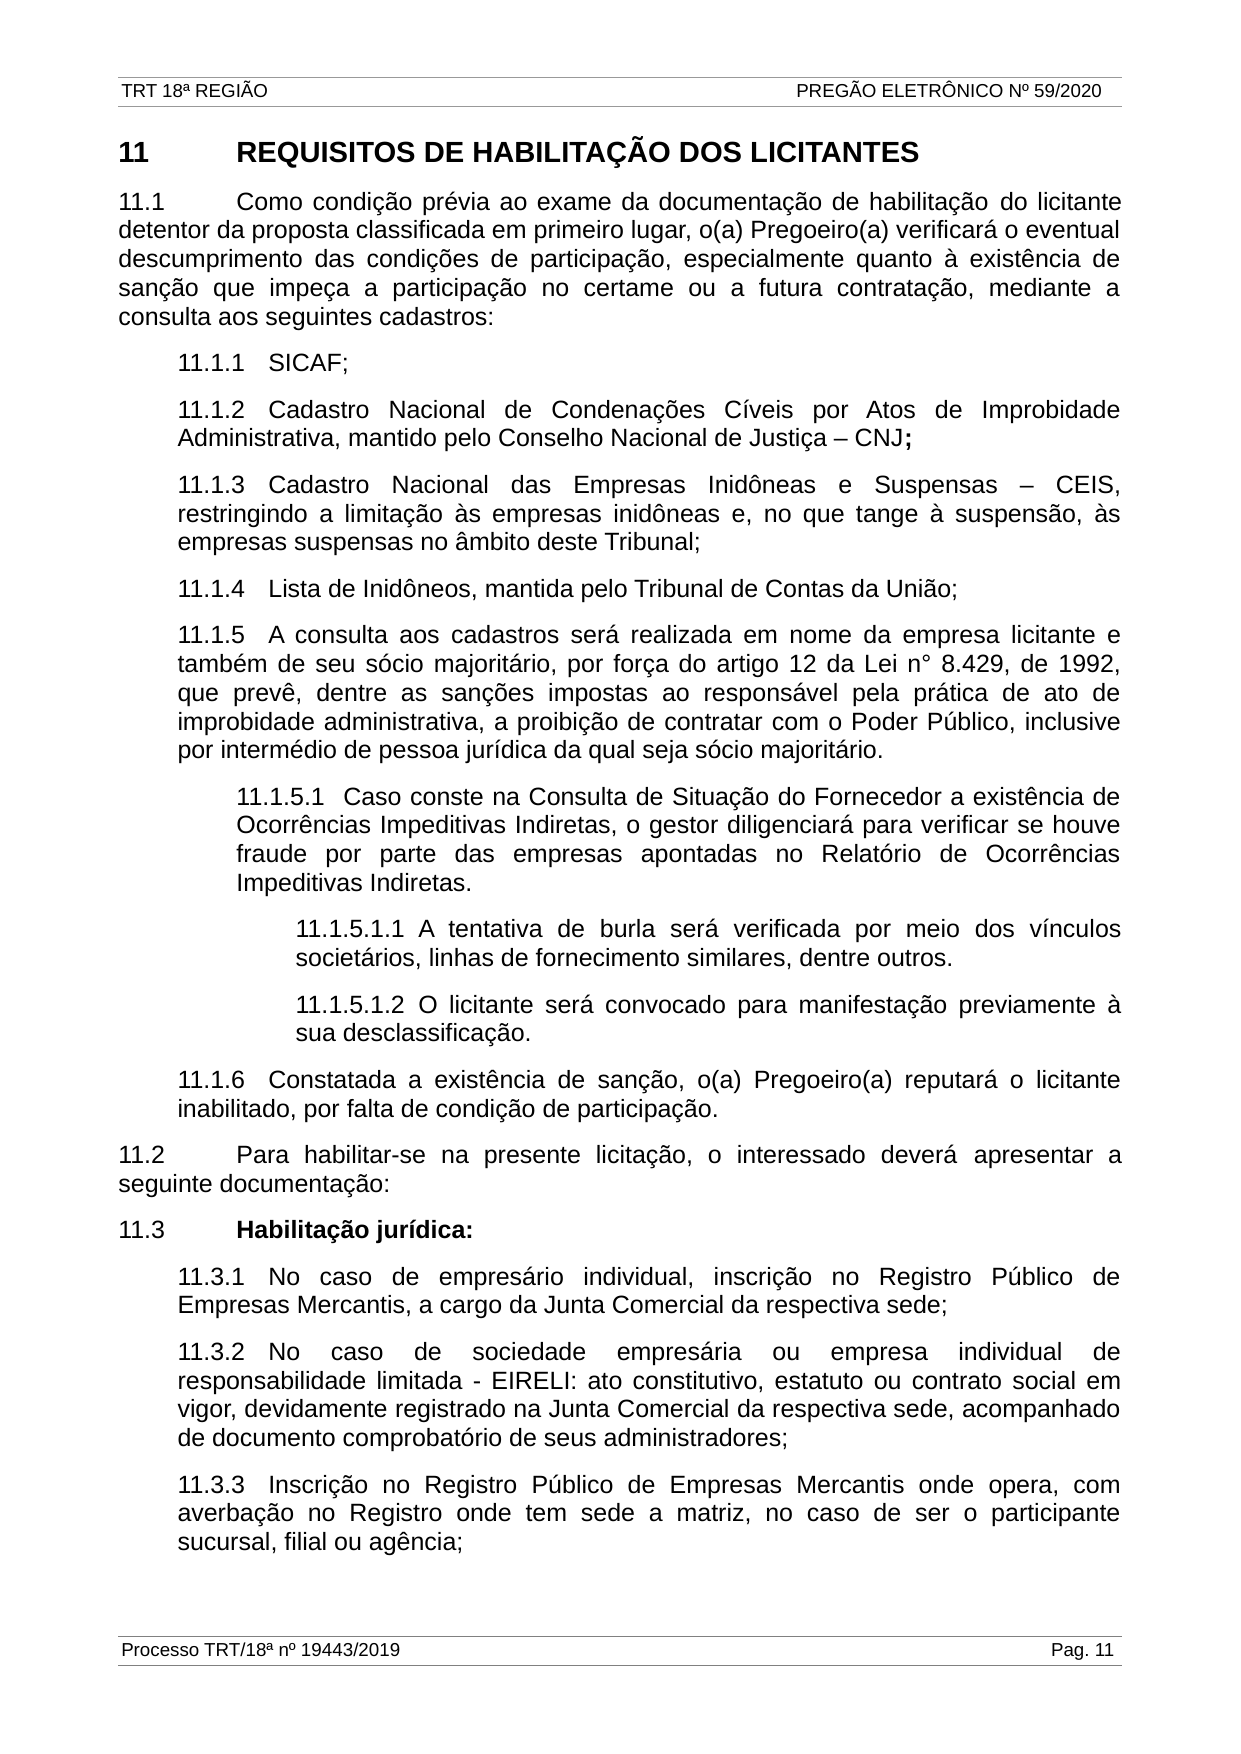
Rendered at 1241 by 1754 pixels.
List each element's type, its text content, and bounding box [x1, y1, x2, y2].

text 11.1.5.1 Caso conste na Consulta de Situação do Fornecedor a existência de Ocorrências Impeditivas Indiretas, o gestor diligenciará para verificar se houve fraude por parte das empresas apontadas no Relatório de Ocorrências Impeditivas Indiretas. [236, 782, 1122, 897]
text 11.1.6 Constatada a existência de sanção, o(a) Pregoeiro(a) reputará o licitante inabilitado, por falta de condição de participação. [177, 1065, 1122, 1122]
text 11.1.2 Cadastro Nacional de Condenações Cíveis por Atos de Improbidade Administrativa, mantido pelo Conselho Nacional de Justiça – CNJ; [177, 395, 1122, 452]
text 11.3.2 No caso de sociedade empresária ou empresa individual de responsabilidade limitada - EIRELI: ato constitutivo, estatuto ou contrato social em vigor, devidamente registrado na Junta Comercial da respectiva sede, acompanhado de documento comprobatório de seus administradores; [177, 1337, 1122, 1452]
text 11.3 Habilitação jurídica: [118, 1215, 1122, 1244]
text 11.1.1 SICAF; [177, 348, 1122, 377]
text 11.1.5.1.2 O licitante será convocado para manifestação previamente à sua desclassificação. [295, 990, 1122, 1047]
text 11.1.4 Lista de Inidôneos, mantida pelo Tribunal de Contas da União; [177, 574, 1122, 603]
text 11.1.3 Cadastro Nacional das Empresas Inidôneas e Suspensas – CEIS, restringindo a limitação às empresas inidôneas e, no que tange à suspensão, às empresas suspensas no âmbito deste Tribunal; [177, 470, 1122, 556]
text 11.1.5 A consulta aos cadastros será realizada em nome da empresa licitante e também de seu sócio majoritário, por força do artigo 12 da Lei n° 8.429, de 1992, que prevê, dentre as sanções impostas ao responsável pela prática de ato de improbidade administrativa, a proibição de contratar com o Poder Público, inclusive por intermédio de pessoa jurídica da qual seja sócio majoritário. [177, 620, 1122, 764]
list 11.1.5.1.1 A tentativa de burla será verificada por meio dos vínculos societários, linhas de fornecimento similares, dentre outros. [295, 914, 1122, 972]
text 11.1 Como condição prévia ao exame da documentação de habilitação do licitante detentor da proposta classificada em primeiro lugar, o(a) Pregoeiro(a) verificará o eventual descumprimento das condições de participação, especialmente quanto à existência de sanção que impeça a participação no certame ou a futura contratação, mediante a consulta aos seguintes cadastros: [118, 187, 1122, 331]
text 11.3.3 Inscrição no Registro Público de Empresas Mercantis onde opera, com averbação no Registro onde tem sede a matriz, no caso de ser o participante sucursal, filial ou agência; [177, 1470, 1122, 1556]
text 11.3.1 No caso de empresário individual, inscrição no Registro Público de Empresas Mercantis, a cargo da Junta Comercial da respectiva sede; [177, 1262, 1122, 1319]
text 11 REQUISITOS DE HABILITAÇÃO DOS LICITANTES [118, 136, 1122, 169]
text 11.2 Para habilitar-se na presente licitação, o interessado deverá apresentar a seguinte documentação: [118, 1140, 1122, 1198]
